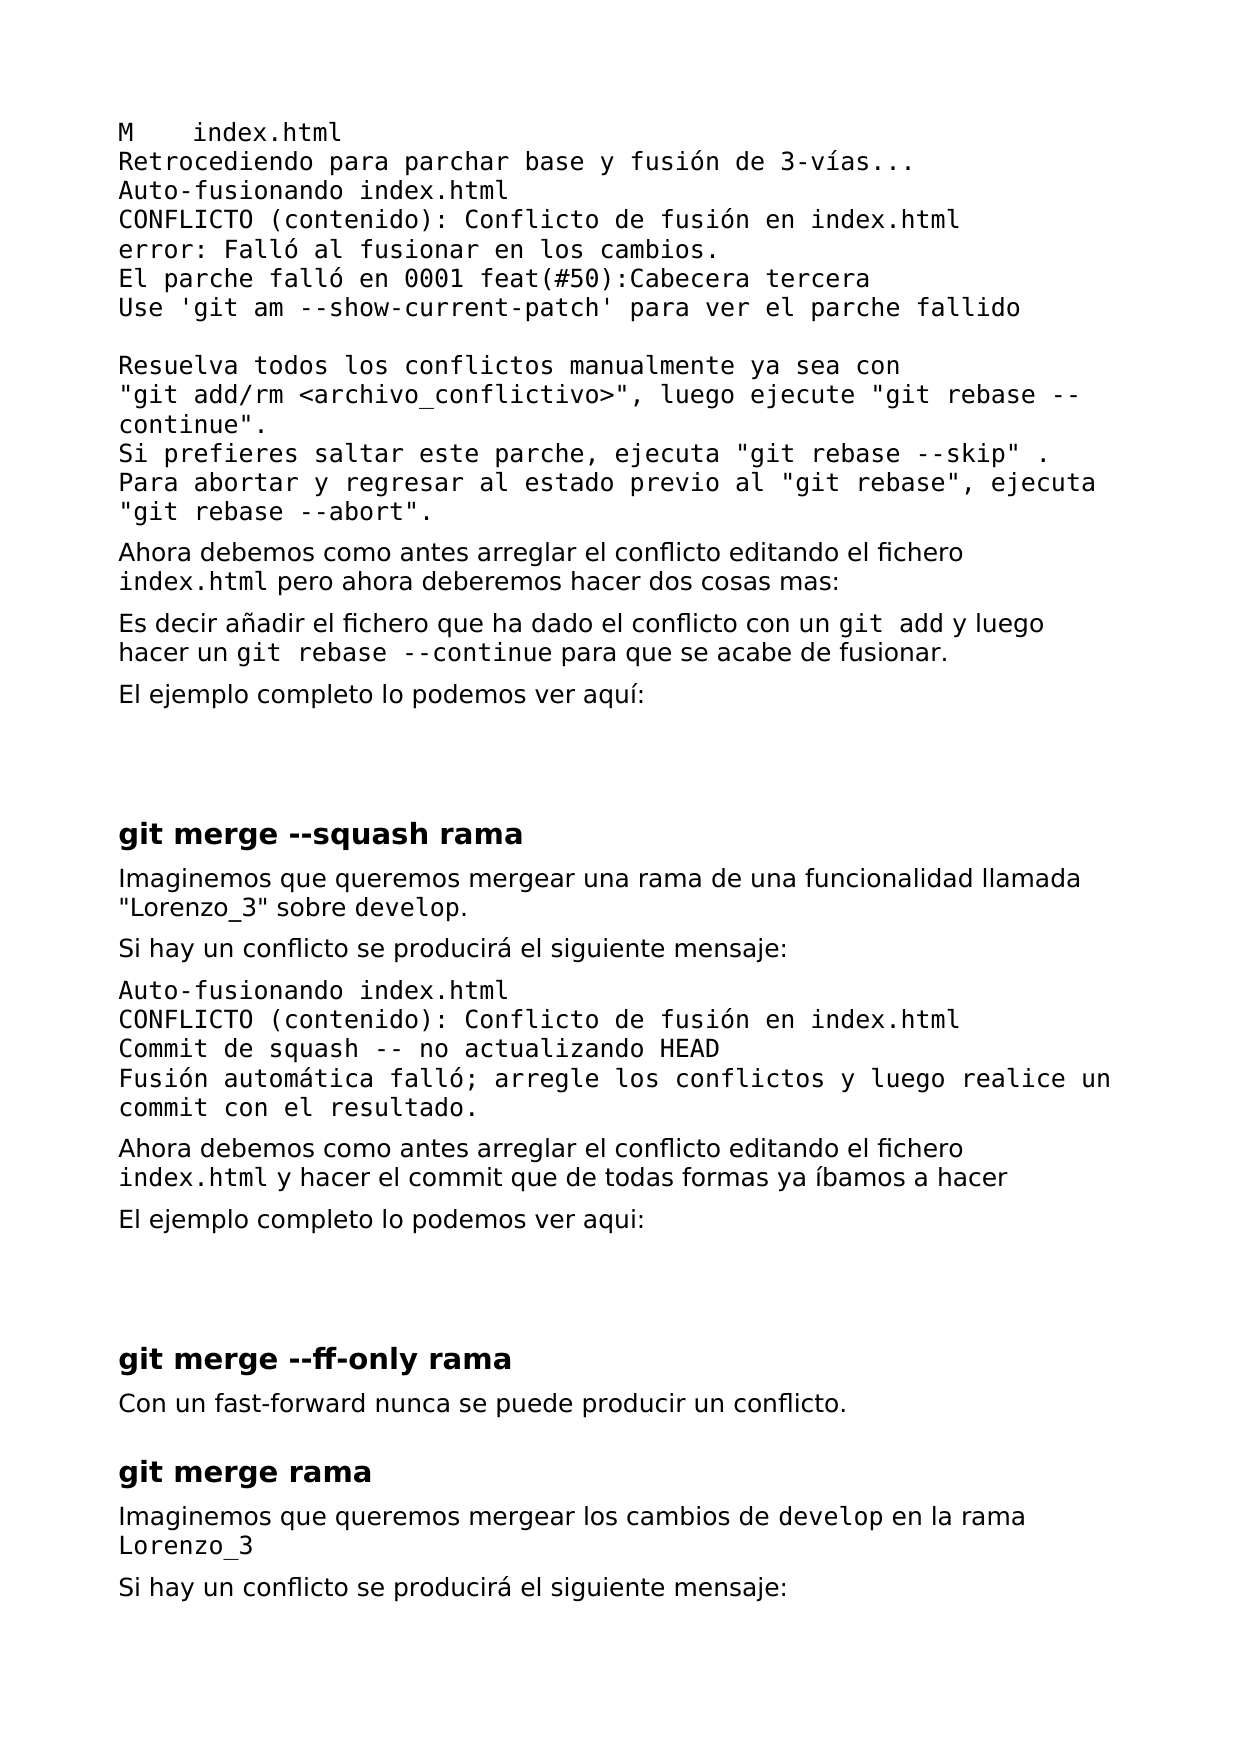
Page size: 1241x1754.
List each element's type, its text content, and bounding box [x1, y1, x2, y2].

subtitle git merge --ff-only rama [118, 1342, 1122, 1376]
text Imaginemos que queremos mergear los cambios de develop en la rama Lorenzo_3 [118, 1502, 1122, 1560]
text Ahora debemos como antes arreglar el conflicto editando el fichero index.html y hacer el commit que de todas formas ya íbamos a hacer [118, 1134, 1122, 1192]
text El ejemplo completo lo podemos ver aqui: [118, 1205, 1122, 1234]
text Con un fast-forward nunca se puede producir un conflicto. [118, 1389, 1122, 1418]
text Auto-fusionando index.html CONFLICTO (contenido): Conflicto de fusión en index.html Commit de squash -- no actualizando HEAD Fusión automática falló; arregle los conflictos y luego realice un commit con el resultado. [118, 976, 1122, 1122]
text Si hay un conflicto se producirá el siguiente mensaje: [118, 1573, 1122, 1602]
subtitle git merge --squash rama [118, 817, 1122, 851]
subtitle git merge rama [118, 1455, 1122, 1489]
text M index.html Retrocediendo para parchar base y fusión de 3-vías... Auto-fusionando index.html CONFLICTO (contenido): Conflicto de fusión en index.html error: Falló al fusionar en los cambios. El parche falló en 0001 feat(#50):Cabecera tercera Use 'git am --show-current-patch' para ver el parche fallido Resuelva todos los conflictos manualmente ya sea con "git add/rm <archivo_conflictivo>", luego ejecute "git rebase --continue". Si prefieres saltar este parche, ejecuta "git rebase --skip" . Para abortar y regresar al estado previo al "git rebase", ejecuta "git rebase --abort". [118, 118, 1122, 526]
text Imaginemos que queremos mergear una rama de una funcionalidad llamada "Lorenzo_3" sobre develop. [118, 864, 1122, 922]
text El ejemplo completo lo podemos ver aquí: [118, 680, 1122, 709]
text Ahora debemos como antes arreglar el conflicto editando el fichero index.html pero ahora deberemos hacer dos cosas mas: [118, 538, 1122, 597]
text Es decir añadir el fichero que ha dado el conflicto con un git add y luego hacer un git rebase --continue para que se acabe de fusionar. [118, 609, 1122, 667]
text Si hay un conflicto se producirá el siguiente mensaje: [118, 935, 1122, 964]
